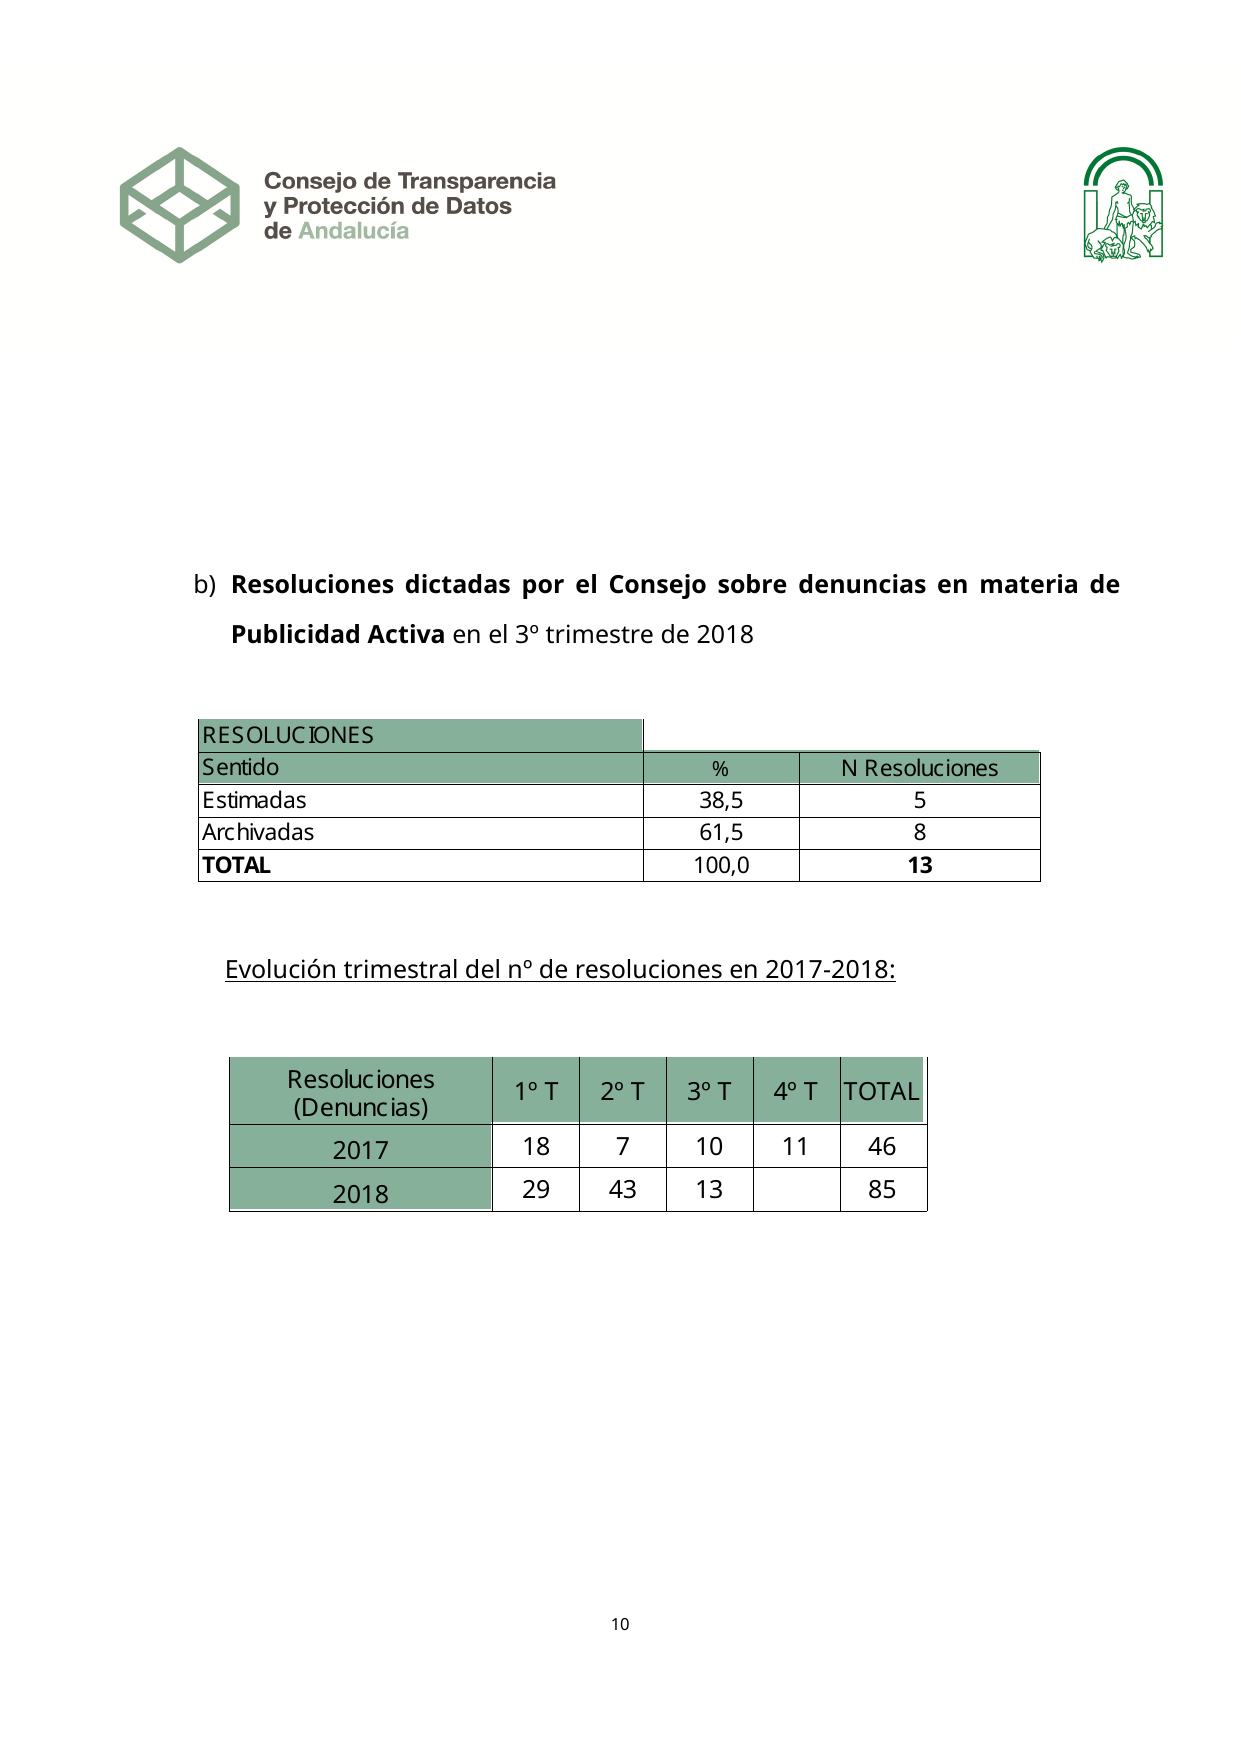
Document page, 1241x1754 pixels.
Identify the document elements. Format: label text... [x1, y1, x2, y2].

list Resoluciones dictadas por el Consejo sobre denuncias en materia de Publicidad Activa en el 3º trimestre de 2018 [193, 567, 1122, 651]
text Evolución trimestral del nº de resoluciones en 2017-2018: [192, 952, 1122, 986]
